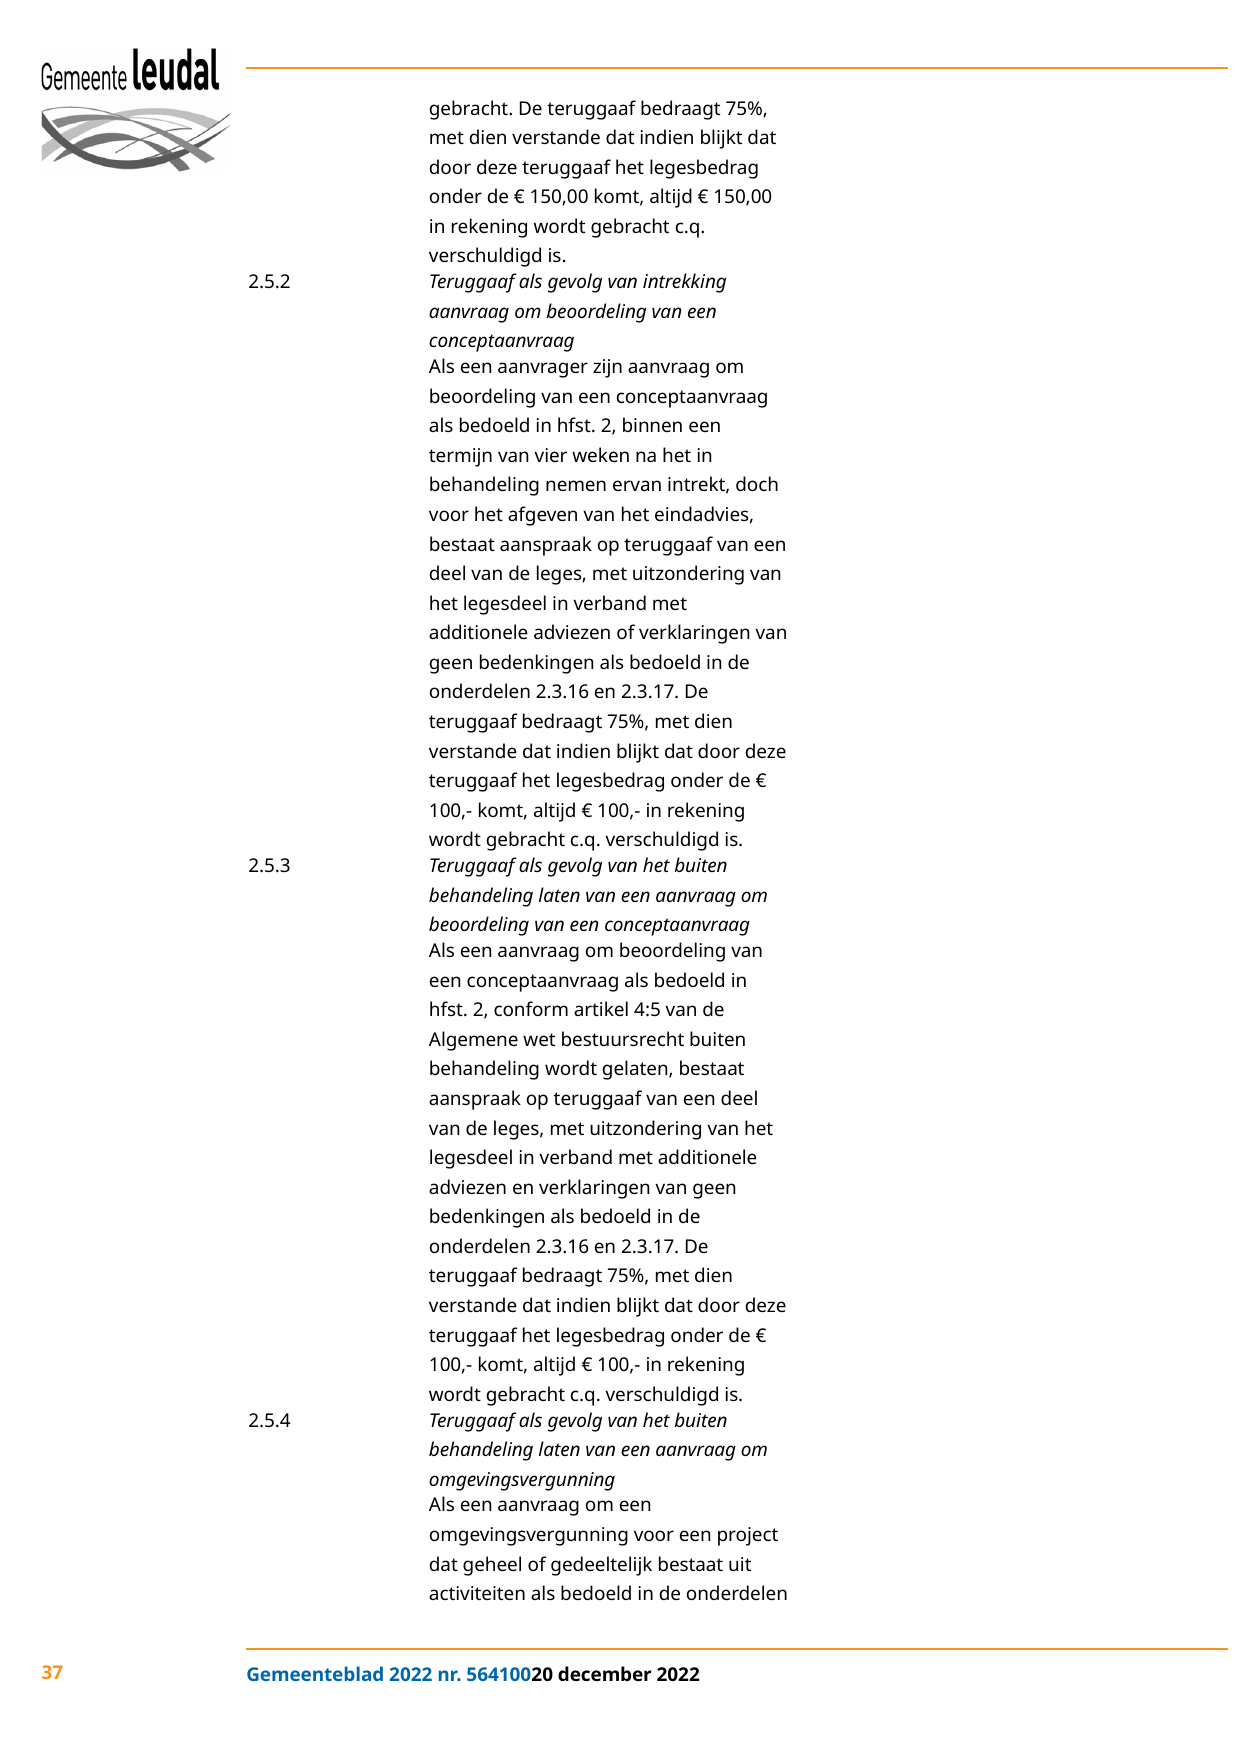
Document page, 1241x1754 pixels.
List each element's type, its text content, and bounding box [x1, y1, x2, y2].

table_cell Teruggaaf als gevolg van het buiten behandeling laten van een aanvraag om omgevingsvergunning [429, 1407, 790, 1492]
table_cell 2.5.4 [248, 1407, 429, 1492]
picture [41, 47, 231, 172]
table_cell [971, 937, 1152, 1407]
table_cell Als een aanvraag om een omgevingsvergunning voor een project dat geheel of gedeeltelijk bestaat uit activiteiten als bedoeld in de onderdelen [429, 1492, 790, 1606]
table_cell [971, 269, 1152, 353]
table_cell [790, 937, 971, 1407]
table_cell [971, 1492, 1152, 1606]
table_cell [790, 853, 971, 937]
table_cell [790, 1407, 971, 1492]
table_cell [790, 1492, 971, 1606]
table_cell Als een aanvrager zijn aanvraag om beoordeling van een conceptaanvraag als bedoeld in hfst. 2, binnen een termijn van vier weken na het in behandeling nemen ervan intrekt, doch voor het afgeven van het eindadvies, bestaat aanspraak op teruggaaf van een deel van de leges, met uitzondering van het legesdeel in verband met additionele adviezen of verklaringen van geen bedenkingen als bedoeld in de onderdelen 2.3.16 en 2.3.17. De teruggaaf bedraagt 75%, met dien verstande dat indien blijkt dat door deze teruggaaf het legesbedrag onder de € 100,- komt, altijd € 100,- in rekening wordt gebracht c.q. verschuldigd is. [429, 353, 790, 852]
table_cell [790, 269, 971, 353]
table_cell Teruggaaf als gevolg van intrekking aanvraag om beoordeling van een conceptaanvraag [429, 269, 790, 353]
table_cell [248, 95, 429, 268]
table_cell gebracht. De teruggaaf bedraagt 75%, met dien verstande dat indien blijkt dat door deze teruggaaf het legesbedrag onder de € 150,00 komt, altijd € 150,00 in rekening wordt gebracht c.q. verschuldigd is. [429, 95, 790, 268]
table_cell Teruggaaf als gevolg van het buiten behandeling laten van een aanvraag om beoordeling van een conceptaanvraag [429, 853, 790, 937]
table_cell [971, 95, 1152, 268]
table_cell 2.5.3 [248, 853, 429, 1407]
table_cell [971, 1407, 1152, 1492]
table_cell [790, 95, 971, 268]
table_cell 2.5.2 [248, 269, 429, 353]
table_cell [790, 353, 971, 852]
table_cell Als een aanvraag om beoordeling van een conceptaanvraag als bedoeld in hfst. 2, conform artikel 4:5 van de Algemene wet bestuursrecht buiten behandeling wordt gelaten, bestaat aanspraak op teruggaaf van een deel van de leges, met uitzondering van het legesdeel in verband met additionele adviezen en verklaringen van geen bedenkingen als bedoeld in de onderdelen 2.3.16 en 2.3.17. De teruggaaf bedraagt 75%, met dien verstande dat indien blijkt dat door deze teruggaaf het legesbedrag onder de € 100,- komt, altijd € 100,- in rekening wordt gebracht c.q. verschuldigd is. [429, 937, 790, 1407]
table_cell [248, 353, 429, 852]
table_cell [971, 353, 1152, 852]
table_cell [248, 1492, 429, 1606]
table_cell [971, 853, 1152, 937]
